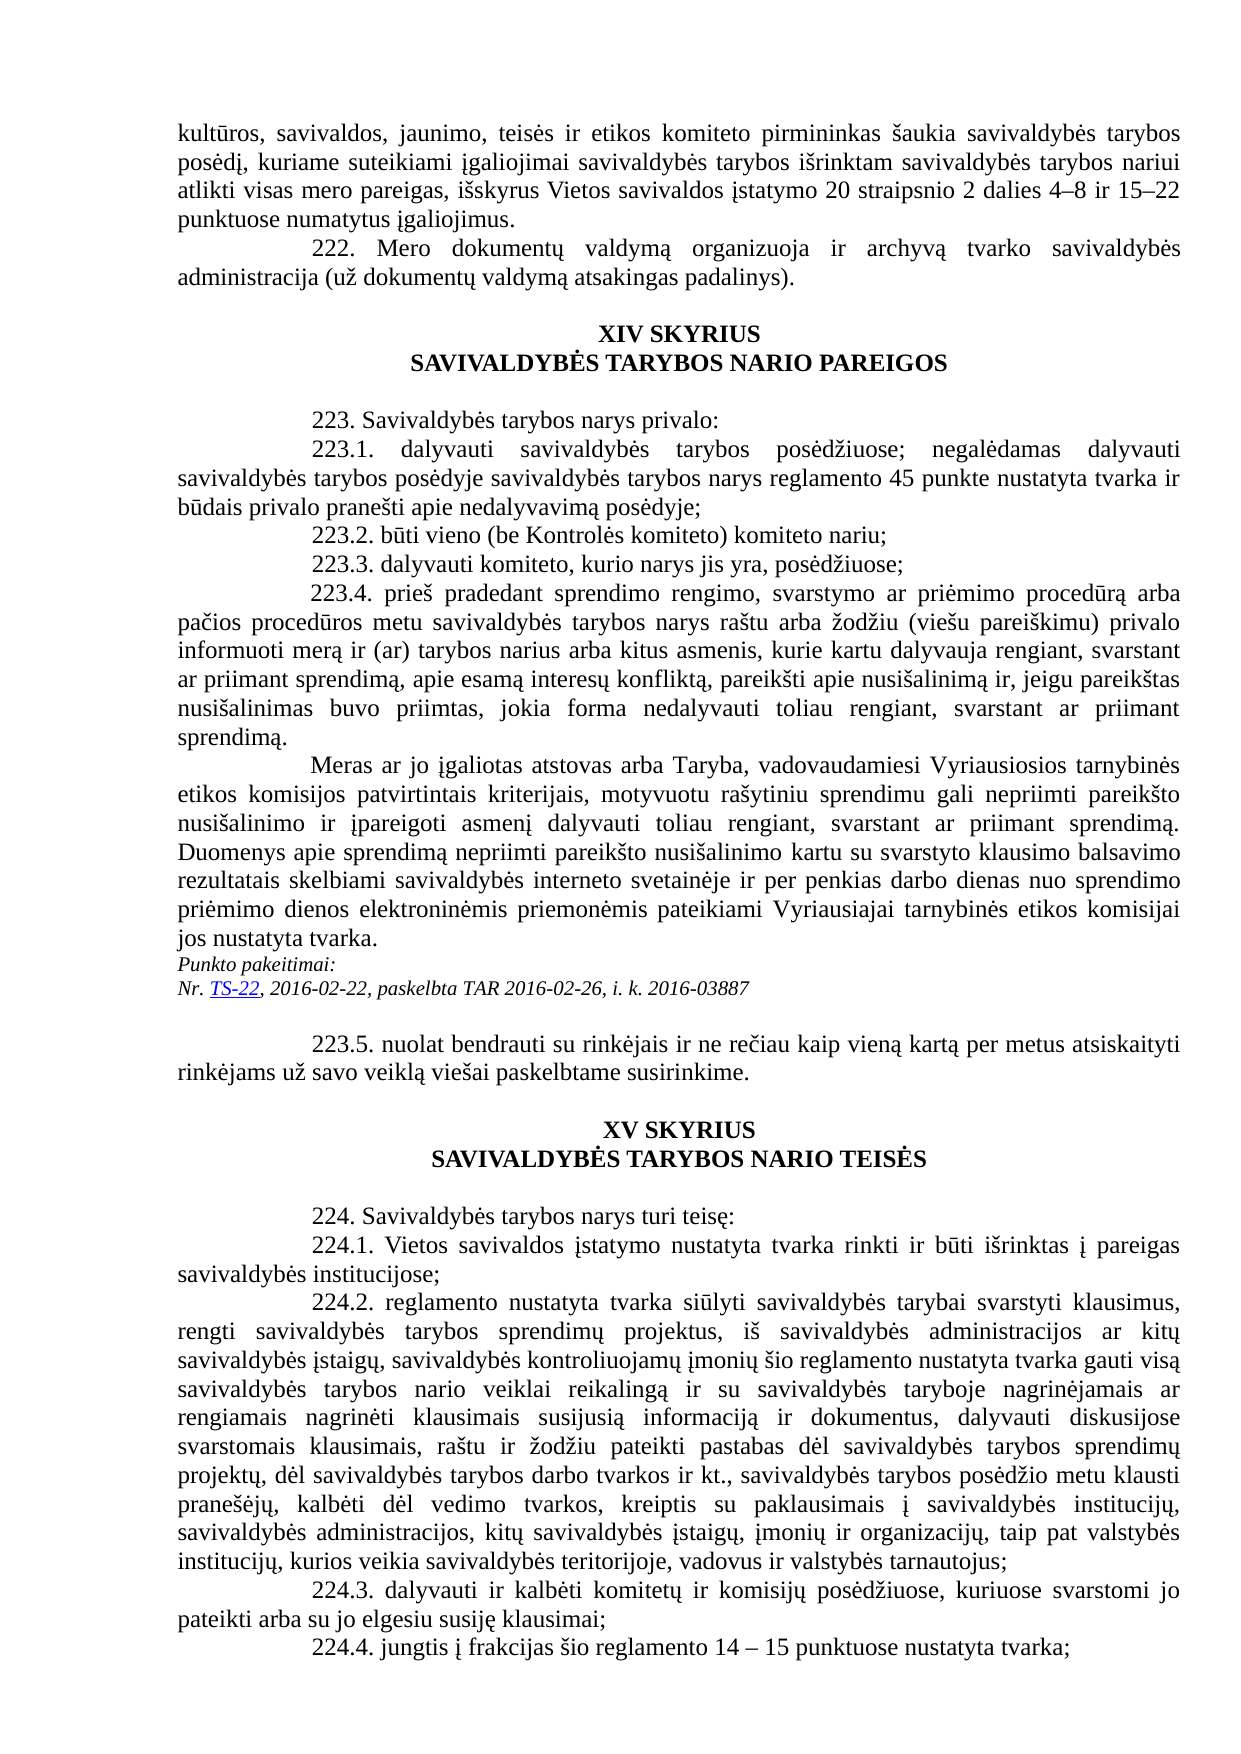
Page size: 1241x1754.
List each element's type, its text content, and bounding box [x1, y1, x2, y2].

text 224.1. Vietos savivaldos įstatymo nustatyta tvarka rinkti ir būti išrinktas į pareigas savivaldybės institucijose; [177, 1230, 1181, 1287]
text 224. Savivaldybės tarybos narys turi teisę: [177, 1201, 1181, 1230]
text Meras ar jo įgaliotas atstovas arba Taryba, vadovaudamiesi Vyriausiosios tarnybinės etikos komisijos patvirtintais kriterijais, motyvuotu rašytiniu sprendimu gali nepriimti pareikšto nusišalinimo ir įpareigoti asmenį dalyvauti toliau rengiant, svarstant ar priimant sprendimą. Duomenys apie sprendimą nepriimti pareikšto nusišalinimo kartu su svarstyto klausimo balsavimo rezultatais skelbiami savivaldybės interneto svetainėje ir per penkias darbo dienas nuo sprendimo priėmimo dienos elektroninėmis priemonėmis pateikiami Vyriausiajai tarnybinės etikos komisijai jos nustatyta tvarka. [177, 751, 1181, 952]
text XIV SKYRIUS [177, 319, 1181, 348]
text XV SKYRIUS [177, 1115, 1181, 1144]
text SAVIVALDYBĖS TARYBOS NARIO PAREIGOS [177, 348, 1181, 377]
text kultūros, savivaldos, jaunimo, teisės ir etikos komiteto pirmininkas šaukia savivaldybės tarybos posėdį, kuriame suteikiami įgaliojimai savivaldybės tarybos išrinktam savivaldybės tarybos nariui atlikti visas mero pareigas, išskyrus Vietos savivaldos įstatymo 20 straipsnio 2 dalies 4–8 ir 15–22 punktuose numatytus įgaliojimus. [177, 118, 1181, 233]
text 224.4. jungtis į frakcijas šio reglamento 14 – 15 punktuose nustatyta tvarka; [177, 1632, 1181, 1661]
text 223.5. nuolat bendrauti su rinkėjais ir ne rečiau kaip vieną kartą per metus atsiskaityti rinkėjams už savo veiklą viešai paskelbtame susirinkime. [177, 1029, 1181, 1086]
text Punkto pakeitimai: [177, 952, 1181, 976]
text 224.2. reglamento nustatyta tvarka siūlyti savivaldybės tarybai svarstyti klausimus, rengti savivaldybės tarybos sprendimų projektus, iš savivaldybės administracijos ar kitų savivaldybės įstaigų, savivaldybės kontroliuojamų įmonių šio reglamento nustatyta tvarka gauti visą savivaldybės tarybos nario veiklai reikalingą ir su savivaldybės taryboje nagrinėjamais ar rengiamais nagrinėti klausimais susijusią informaciją ir dokumentus, dalyvauti diskusijose svarstomais klausimais, raštu ir žodžiu pateikti pastabas dėl savivaldybės tarybos sprendimų projektų, dėl savivaldybės tarybos darbo tvarkos ir kt., savivaldybės tarybos posėdžio metu klausti pranešėjų, kalbėti dėl vedimo tvarkos, kreiptis su paklausimais į savivaldybės institucijų, savivaldybės administracijos, kitų savivaldybės įstaigų, įmonių ir organizacijų, taip pat valstybės institucijų, kurios veikia savivaldybės teritorijoje, vadovus ir valstybės tarnautojus; [177, 1287, 1181, 1575]
text 223. Savivaldybės tarybos narys privalo: [177, 406, 1181, 434]
text 222. Mero dokumentų valdymą organizuoja ir archyvą tvarko savivaldybės administracija (už dokumentų valdymą atsakingas padalinys). [177, 233, 1181, 291]
text 223.1. dalyvauti savivaldybės tarybos posėdžiuose; negalėdamas dalyvauti savivaldybės tarybos posėdyje savivaldybės tarybos narys reglamento 45 punkte nustatyta tvarka ir būdais privalo pranešti apie nedalyvavimą posėdyje; [177, 434, 1181, 521]
text 223.3. dalyvauti komiteto, kurio narys jis yra, posėdžiuose; [177, 549, 1181, 578]
text 224.3. dalyvauti ir kalbėti komitetų ir komisijų posėdžiuose, kuriuose svarstomi jo pateikti arba su jo elgesiu susiję klausimai; [177, 1575, 1181, 1632]
text Nr. TS-22, 2016-02-22, paskelbta TAR 2016-02-26, i. k. 2016-03887 [177, 976, 1181, 1000]
text 223.2. būti vieno (be Kontrolės komiteto) komiteto nariu; [177, 521, 1181, 549]
text SAVIVALDYBĖS TARYBOS NARIO TEISĖS [177, 1144, 1181, 1172]
text 223.4. prieš pradedant sprendimo rengimo, svarstymo ar priėmimo procedūrą arba pačios procedūros metu savivaldybės tarybos narys raštu arba žodžiu (viešu pareiškimu) privalo informuoti merą ir (ar) tarybos narius arba kitus asmenis, kurie kartu dalyvauja rengiant, svarstant ar priimant sprendimą, apie esamą interesų konfliktą, pareikšti apie nusišalinimą ir, jeigu pareikštas nusišalinimas buvo priimtas, jokia forma nedalyvauti toliau rengiant, svarstant ar priimant sprendimą. [177, 578, 1181, 751]
